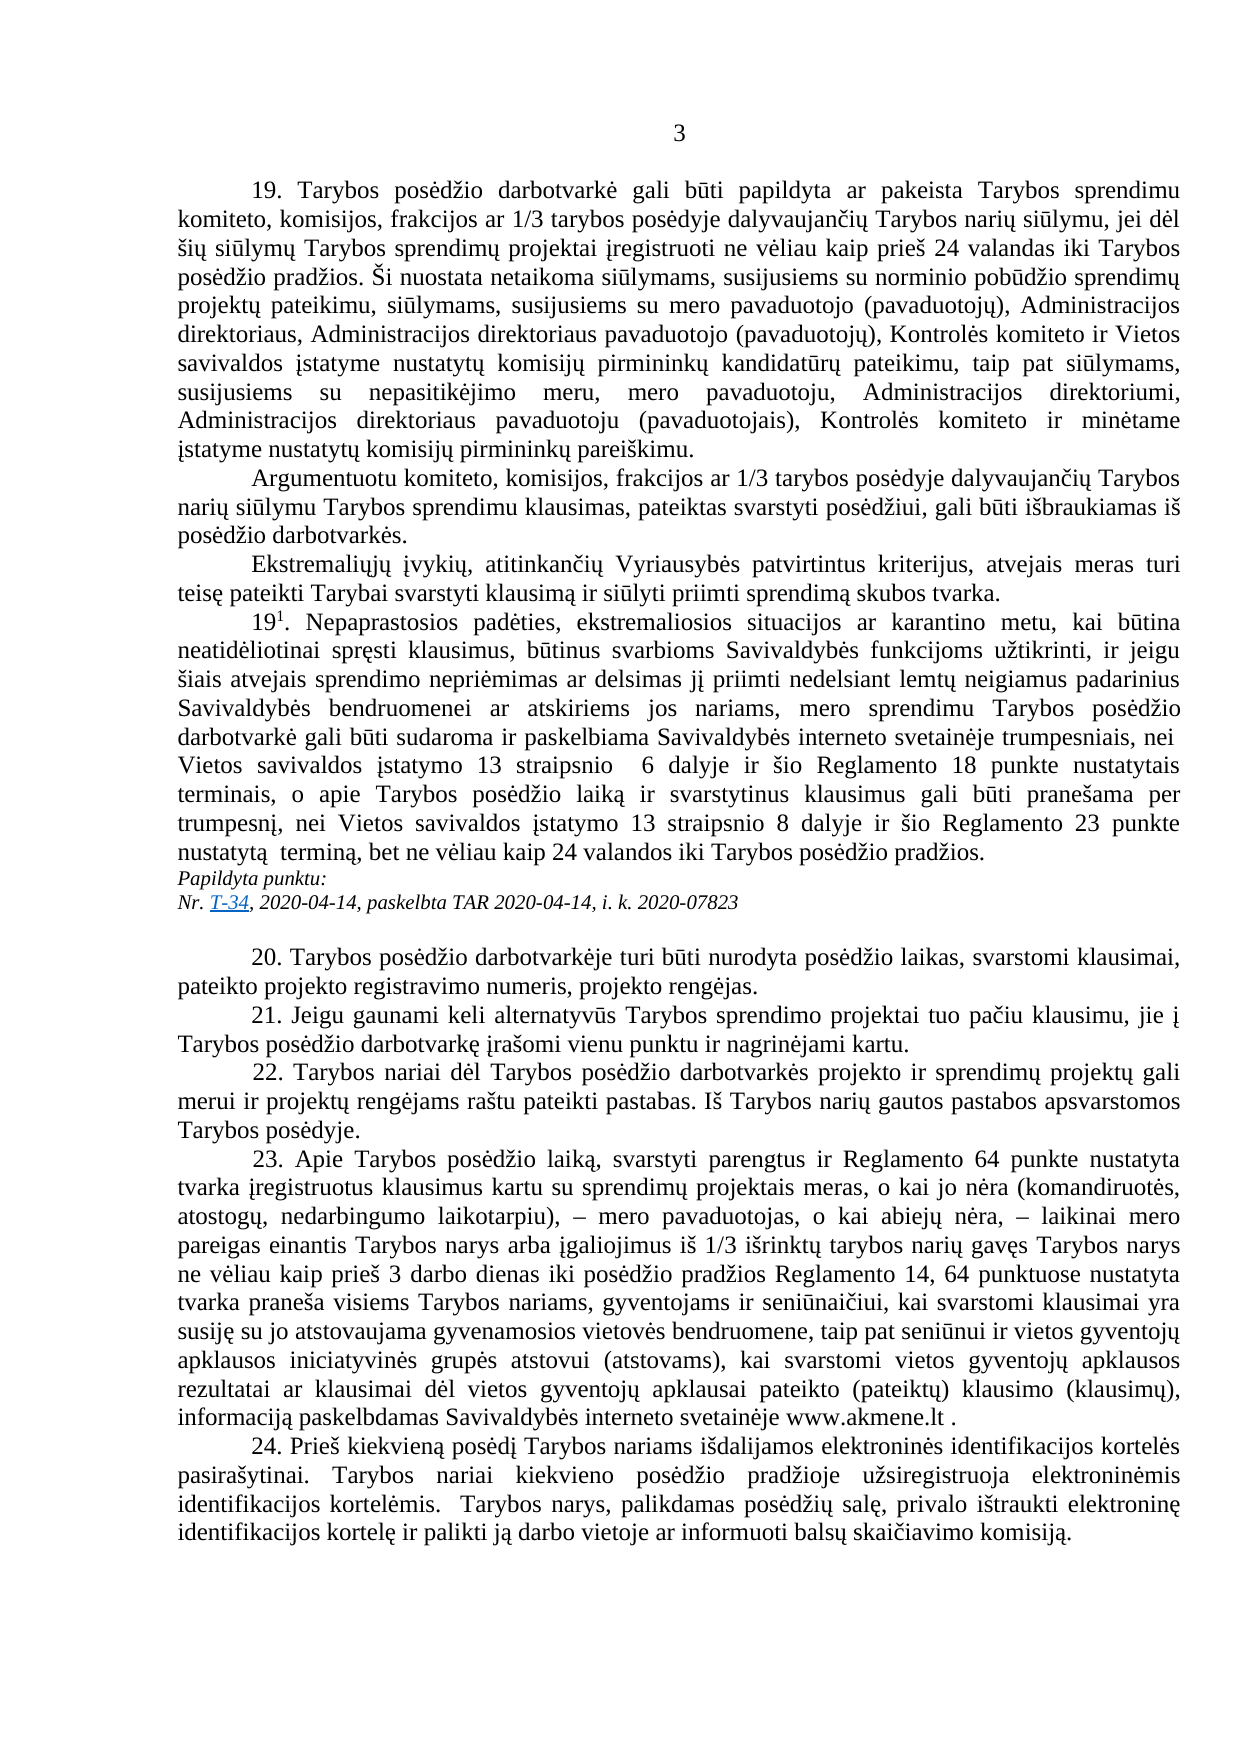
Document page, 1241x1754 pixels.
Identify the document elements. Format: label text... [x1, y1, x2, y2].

text 20. Tarybos posėdžio darbotvarkėje turi būti nurodyta posėdžio laikas, svarstomi klausimai, pateikto projekto registravimo numeris, projekto rengėjas. [177, 942, 1181, 1000]
text 19. Tarybos posėdžio darbotvarkė gali būti papildyta ar pakeista Tarybos sprendimu komiteto, komisijos, frakcijos ar 1/3 tarybos posėdyje dalyvaujančių Tarybos narių siūlymu, jei dėl šių siūlymų Tarybos sprendimų projektai įregistruoti ne vėliau kaip prieš 24 valandas iki Tarybos posėdžio pradžios. Ši nuostata netaikoma siūlymams, susijusiems su norminio pobūdžio sprendimų projektų pateikimu, siūlymams, susijusiems su mero pavaduotojo (pavaduotojų), Administracijos direktoriaus, Administracijos direktoriaus pavaduotojo (pavaduotojų), Kontrolės komiteto ir Vietos savivaldos įstatyme nustatytų komisijų pirmininkų kandidatūrų pateikimu, taip pat siūlymams, susijusiems su nepasitikėjimo meru, mero pavaduotoju, Administracijos direktoriumi, Administracijos direktoriaus pavaduotoju (pavaduotojais), Kontrolės komiteto ir minėtame įstatyme nustatytų komisijų pirmininkų pareiškimu. [177, 176, 1181, 463]
text 22. Tarybos nariai dėl Tarybos posėdžio darbotvarkės projekto ir sprendimų projektų gali merui ir projektų rengėjams raštu pateikti pastabas. Iš Tarybos narių gautos pastabos apsvarstomos Tarybos posėdyje. [177, 1057, 1181, 1144]
text 21. Jeigu gaunami keli alternatyvūs Tarybos sprendimo projektai tuo pačiu klausimu, jie į Tarybos posėdžio darbotvarkę įrašomi vienu punktu ir nagrinėjami kartu. [177, 1000, 1181, 1057]
text Ekstremaliųjų įvykių, atitinkančių Vyriausybės patvirtintus kriterijus, atvejais meras turi teisę pateikti Tarybai svarstyti klausimą ir siūlyti priimti sprendimą skubos tvarka. [177, 549, 1181, 607]
text 191. Nepaprastosios padėties, ekstremaliosios situacijos ar karantino metu, kai būtina neatidėliotinai spręsti klausimus, būtinus svarbioms Savivaldybės funkcijoms užtikrinti, ir jeigu šiais atvejais sprendimo nepriėmimas ar delsimas jį priimti nedelsiant lemtų neigiamus padarinius Savivaldybės bendruomenei ar atskiriems jos nariams, mero sprendimu Tarybos posėdžio darbotvarkė gali būti sudaroma ir paskelbiama Savivaldybės interneto svetainėje trumpesniais, nei Vietos savivaldos įstatymo 13 straipsnio 6 dalyje ir šio Reglamento 18 punkte nustatytais terminais, o apie Tarybos posėdžio laiką ir svarstytinus klausimus gali būti pranešama per trumpesnį, nei Vietos savivaldos įstatymo 13 straipsnio 8 dalyje ir šio Reglamento 23 punkte nustatytą terminą, bet ne vėliau kaip 24 valandos iki Tarybos posėdžio pradžios. [177, 607, 1181, 866]
text Papildyta punktu: [177, 866, 1181, 890]
text Nr. T-34, 2020-04-14, paskelbta TAR 2020-04-14, i. k. 2020-07823 [177, 890, 1181, 914]
text Argumentuotu komiteto, komisijos, frakcijos ar 1/3 tarybos posėdyje dalyvaujančių Tarybos narių siūlymu Tarybos sprendimu klausimas, pateiktas svarstyti posėdžiui, gali būti išbraukiamas iš posėdžio darbotvarkės. [177, 463, 1181, 549]
text 23. Apie Tarybos posėdžio laiką, svarstyti parengtus ir Reglamento 64 punkte nustatyta tvarka įregistruotus klausimus kartu su sprendimų projektais meras, o kai jo nėra (komandiruotės, atostogų, nedarbingumo laikotarpiu), – mero pavaduotojas, o kai abiejų nėra, – laikinai mero pareigas einantis Tarybos narys arba įgaliojimus iš 1/3 išrinktų tarybos narių gavęs Tarybos narys ne vėliau kaip prieš 3 darbo dienas iki posėdžio pradžios Reglamento 14, 64 punktuose nustatyta tvarka praneša visiems Tarybos nariams, gyventojams ir seniūnaičiui, kai svarstomi klausimai yra susiję su jo atstovaujama gyvenamosios vietovės bendruomene, taip pat seniūnui ir vietos gyventojų apklausos iniciatyvinės grupės atstovui (atstovams), kai svarstomi vietos gyventojų apklausos rezultatai ar klausimai dėl vietos gyventojų apklausai pateikto (pateiktų) klausimo (klausimų), informaciją paskelbdamas Savivaldybės interneto svetainėje www.akmene.lt . [177, 1144, 1181, 1431]
text 24. Prieš kiekvieną posėdį Tarybos nariams išdalijamos elektroninės identifikacijos kortelės pasirašytinai. Tarybos nariai kiekvieno posėdžio pradžioje užsiregistruoja elektroninėmis identifikacijos kortelėmis. Tarybos narys, palikdamas posėdžių salę, privalo ištraukti elektroninę identifikacijos kortelę ir palikti ją darbo vietoje ar informuoti balsų skaičiavimo komisiją. [177, 1431, 1181, 1546]
